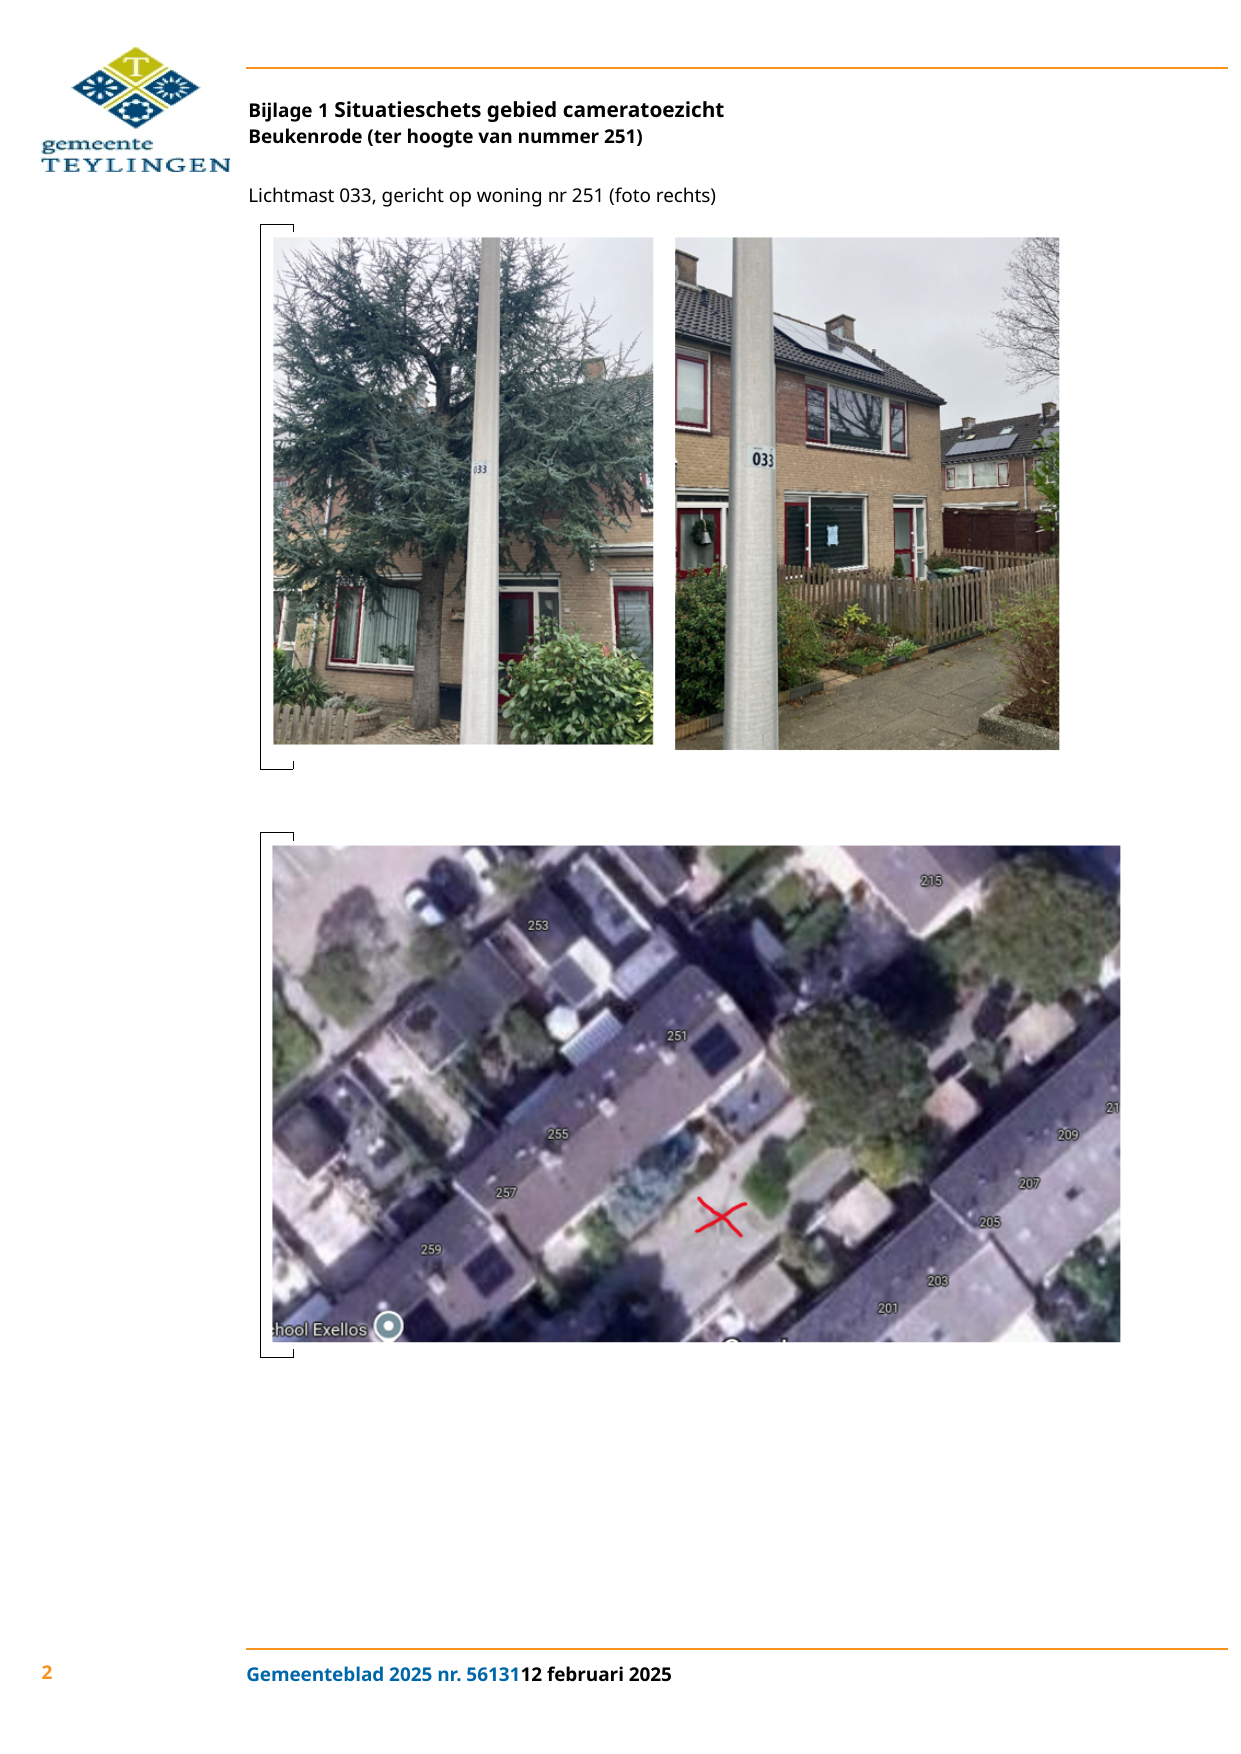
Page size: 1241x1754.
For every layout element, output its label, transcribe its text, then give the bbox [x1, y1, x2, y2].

picture [41, 47, 231, 172]
picture [268, 841, 1125, 1349]
picture [268, 232, 1067, 761]
text Bijlage 1 Situatieschets gebied cameratoezicht [248, 95, 1152, 123]
text Lichtmast 033, gericht op woning nr 251 (foto rechts) [248, 182, 1152, 208]
text Beukenrode (ter hoogte van nummer 251) [248, 123, 1152, 149]
